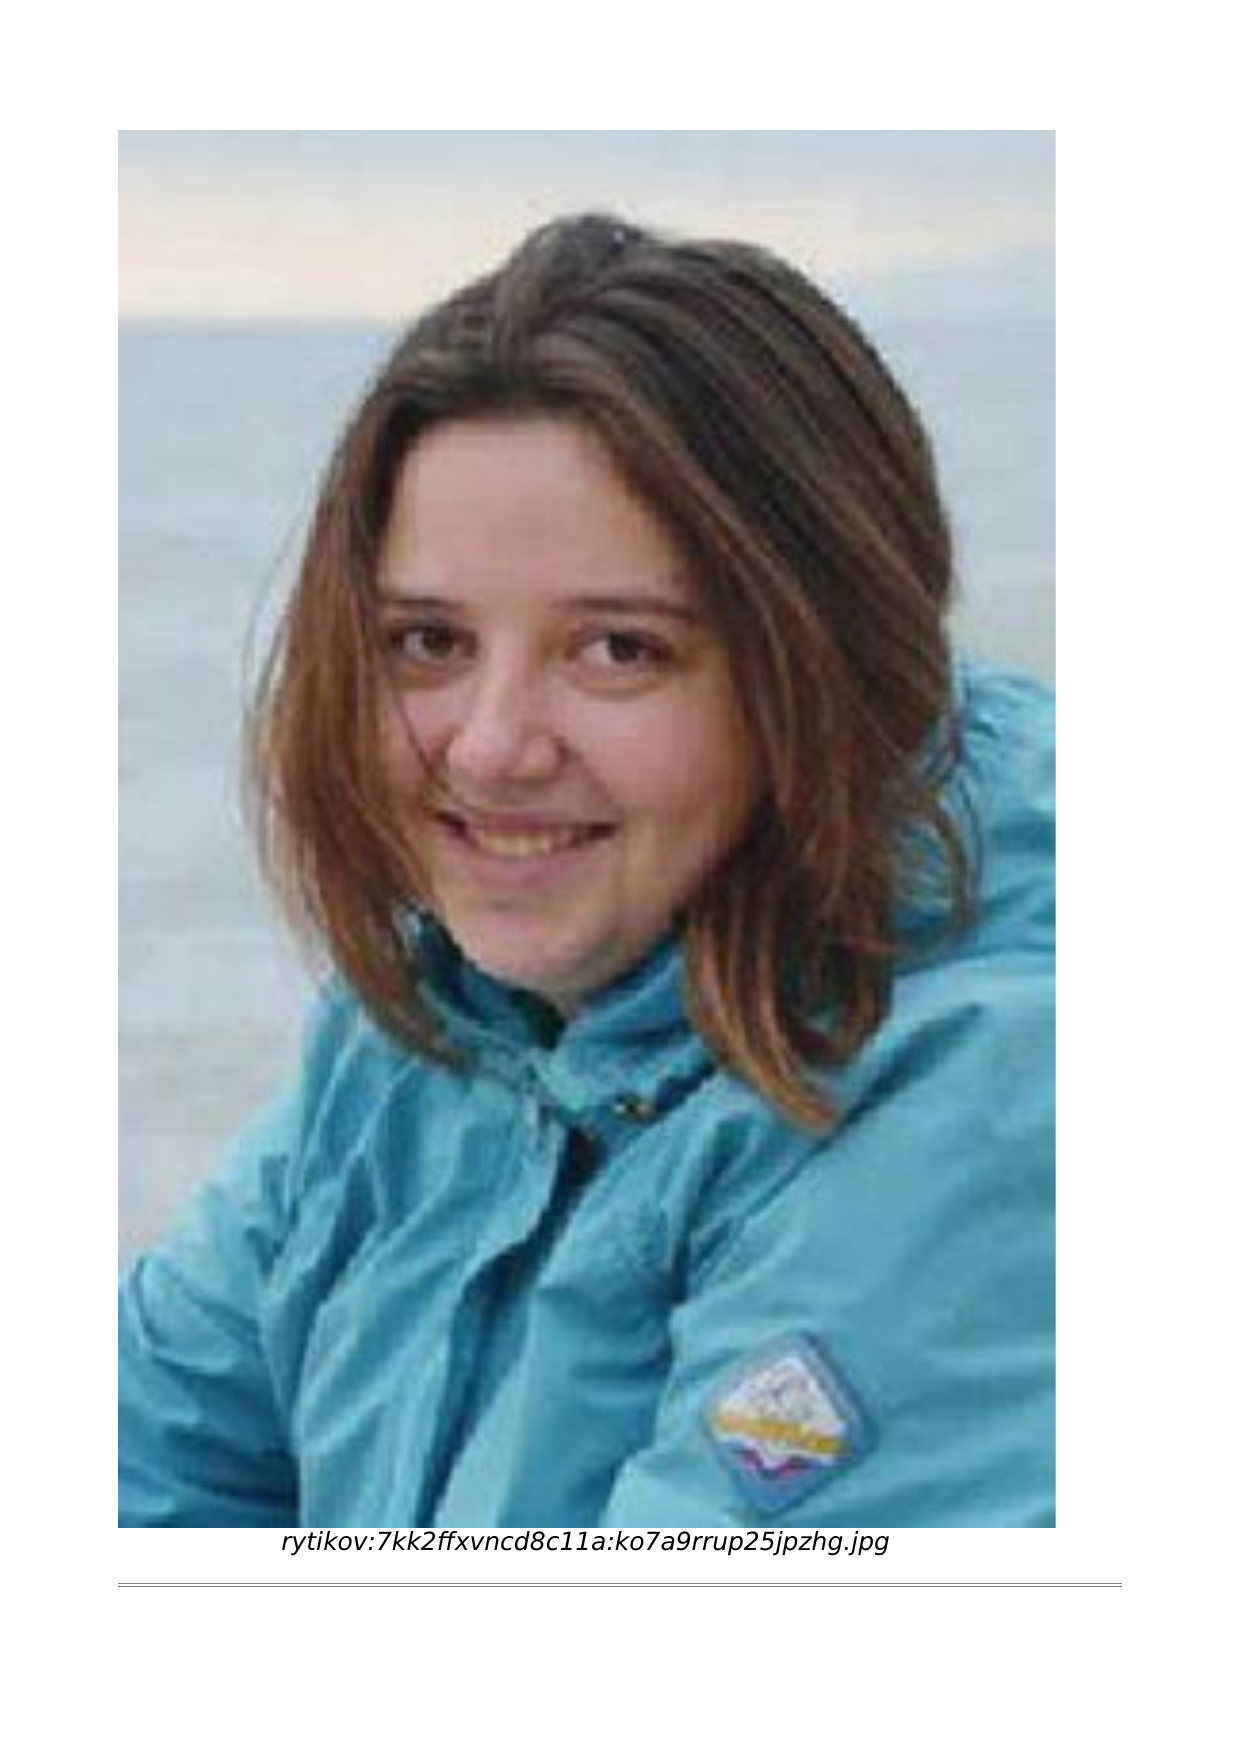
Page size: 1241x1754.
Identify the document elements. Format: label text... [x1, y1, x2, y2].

picture [118, 130, 1056, 1528]
text rytikov:7kk2ffxvncd8c11a:ko7a9rrup25jpzhg.jpg [118, 1528, 1056, 1556]
